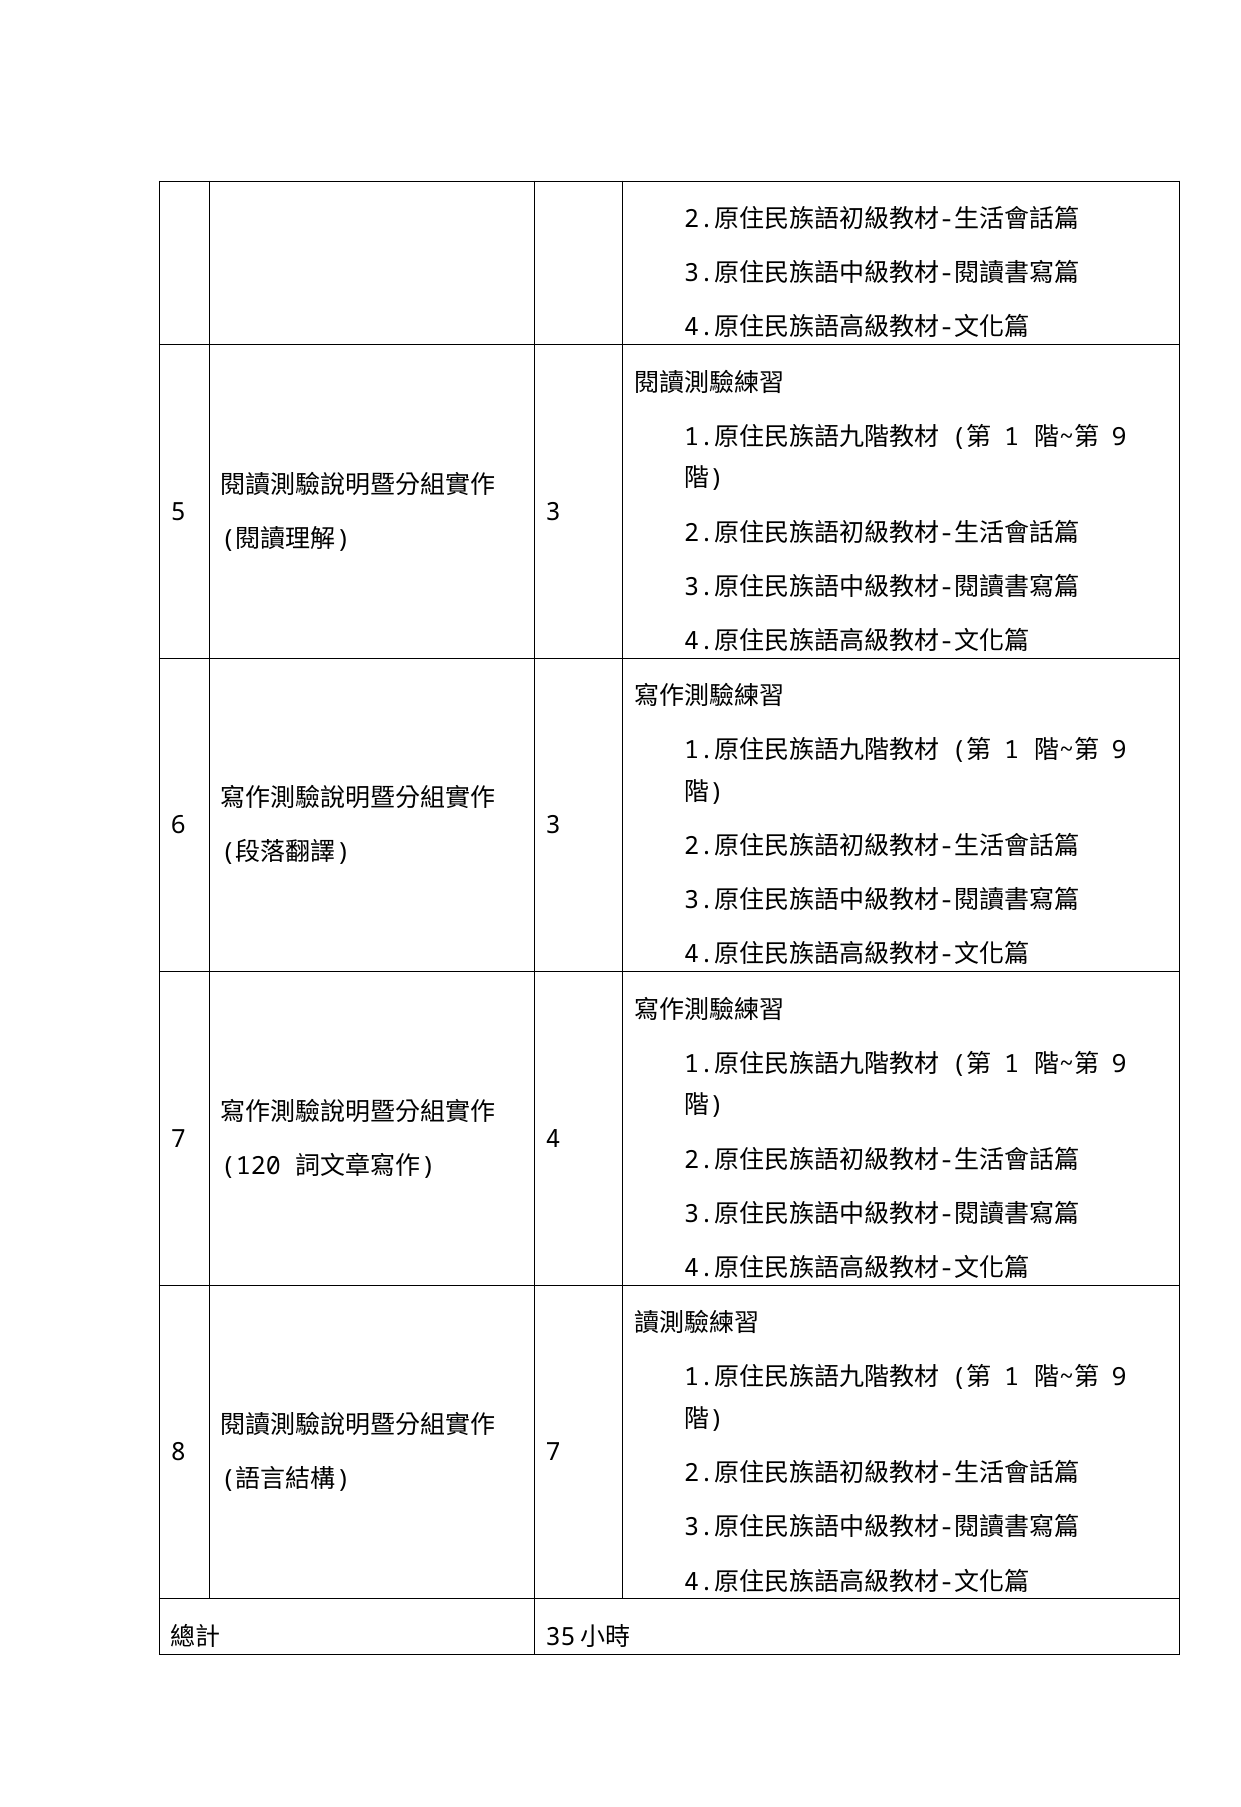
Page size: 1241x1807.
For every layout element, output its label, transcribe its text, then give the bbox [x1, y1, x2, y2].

table_cell 寫作測驗練習 1.原住民族語九階教材 (第 1 階~第 9 階) 2.原住民族語初級教材-生活會話篇 3.原住民族語中級教材-閱讀書寫篇 4.原住民族語高級教材-文化篇 [623, 972, 1179, 1285]
table_cell 3 [535, 659, 622, 971]
table_cell 寫作測驗說明暨分組實作 (120 詞文章寫作) [210, 972, 534, 1285]
table_cell 5 [160, 345, 209, 658]
table_cell [160, 182, 209, 344]
table_cell 6 [160, 659, 209, 971]
table_cell 8 [160, 1286, 209, 1598]
table_cell 寫作測驗練習 1.原住民族語九階教材 (第 1 階~第 9 階) 2.原住民族語初級教材-生活會話篇 3.原住民族語中級教材-閱讀書寫篇 4.原住民族語高級教材-文化篇 [623, 659, 1179, 971]
table_cell 35小時 [535, 1599, 1179, 1653]
table_cell 寫作測驗說明暨分組實作 (段落翻譯) [210, 659, 534, 971]
table_cell 總計 [160, 1599, 534, 1653]
table_cell 2.原住民族語初級教材-生活會話篇 3.原住民族語中級教材-閱讀書寫篇 4.原住民族語高級教材-文化篇 [623, 182, 1179, 344]
table_cell 7 [535, 1286, 622, 1598]
table_cell 4 [535, 972, 622, 1285]
table_cell [535, 182, 622, 344]
table_cell 閱讀測驗說明暨分組實作 (語言結構) [210, 1286, 534, 1598]
table_cell 讀測驗練習 1.原住民族語九階教材 (第 1 階~第 9 階) 2.原住民族語初級教材-生活會話篇 3.原住民族語中級教材-閱讀書寫篇 4.原住民族語高級教材-文化篇 [623, 1286, 1179, 1598]
table_cell 閱讀測驗練習 1.原住民族語九階教材 (第 1 階~第 9 階) 2.原住民族語初級教材-生活會話篇 3.原住民族語中級教材-閱讀書寫篇 4.原住民族語高級教材-文化篇 [623, 345, 1179, 658]
table_cell 3 [535, 345, 622, 658]
table_cell 7 [160, 972, 209, 1285]
table_cell [210, 182, 534, 344]
table_cell 閱讀測驗說明暨分組實作 (閱讀理解) [210, 345, 534, 658]
